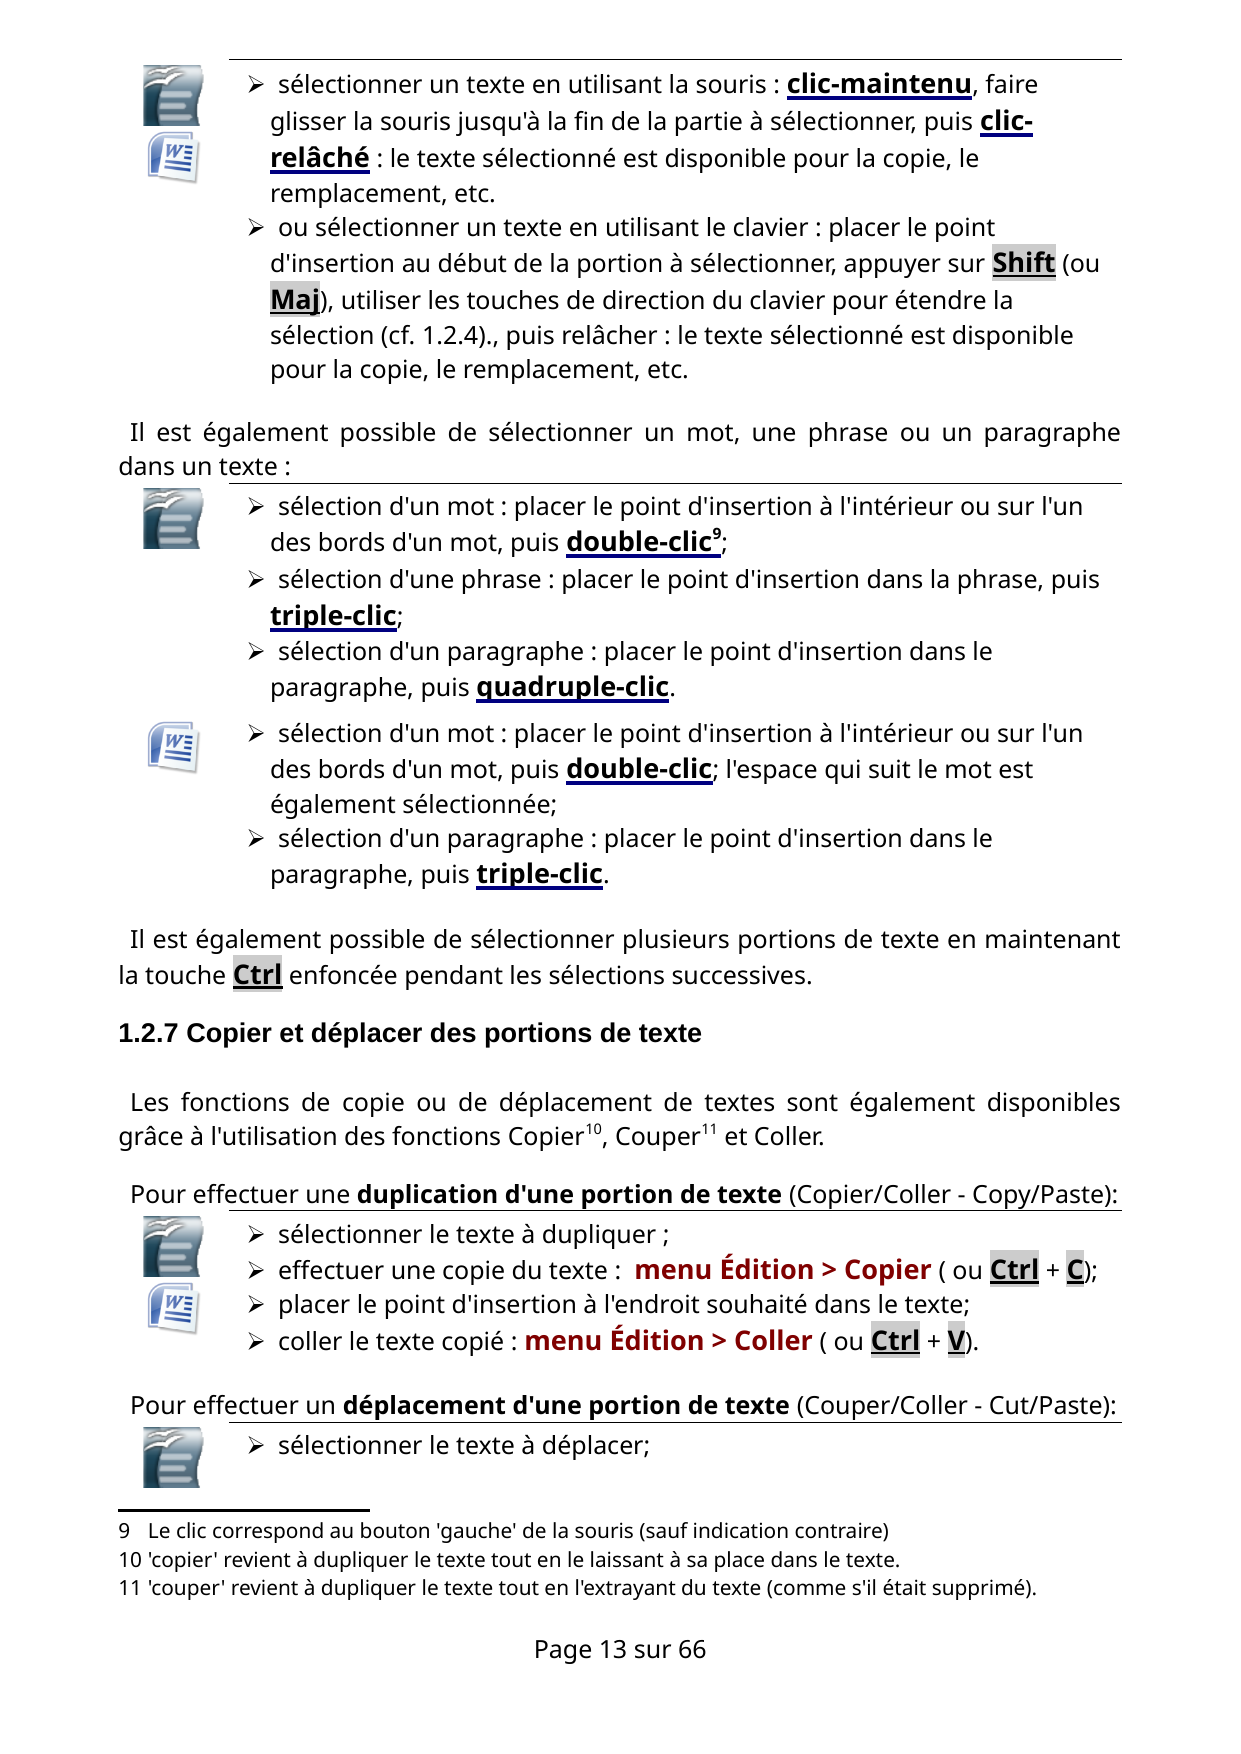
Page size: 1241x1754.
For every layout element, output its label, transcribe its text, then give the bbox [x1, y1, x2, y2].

table_header [118, 1210, 229, 1364]
text Pour effectuer un déplacement d'une portion de texte (Couper/Coller - Cut/Paste): [118, 1387, 1122, 1422]
text Pour effectuer une duplication d'une portion de texte (Copier/Coller - Copy/Paste): [118, 1176, 1122, 1210]
table_header [118, 483, 229, 710]
table_header sélectionner le texte à dupliquer ; effectuer une copie du texte : menu Édition > Copier ( ou Ctrl + C); placer le point d'insertion à l'endroit souhaité dans le texte; coller le texte copié : menu Édition > Coller ( ou Ctrl + V). [229, 1211, 1122, 1364]
table_cell sélection d'un mot : placer le point d'insertion à l'intérieur ou sur l'un des bords d'un mot, puis double-clic; l'espace qui suit le mot est également sélectionnée; sélection d'un paragraphe : placer le point d'insertion dans le paragraphe, puis triple-clic. [229, 710, 1122, 898]
table_header [118, 59, 229, 391]
picture [143, 1216, 204, 1336]
text Il est également possible de sélectionner plusieurs portions de texte en maintenant la touche Ctrl enfoncée pendant les sélections successives. [118, 921, 1122, 992]
text 'couper' revient à dupliquer le texte tout en l'extrayant du texte (comme s'il était supprimé). [118, 1573, 1122, 1602]
picture [143, 716, 203, 775]
text Il est également possible de sélectionner un mot, une phrase ou un paragraphe dans un texte : [118, 415, 1122, 483]
table_header sélectionner un texte en utilisant la souris : clic-maintenu, faire glisser la souris jusqu'à la fin de la partie à sélectionner, puis clic-relâché : le texte sélectionné est disponible pour la copie, le remplacement, etc. ou sélectionner un texte en utilisant le clavier : placer le point d'insertion au début de la portion à sélectionner, appuyer sur Shift (ou Maj), utiliser les touches de direction du clavier pour étendre la sélection (cf. 1.2.4)., puis relâcher : le texte sélectionné est disponible pour la copie, le remplacement, etc. [229, 60, 1122, 391]
table_cell [118, 710, 229, 898]
picture [143, 488, 204, 549]
table_header sélection d'un mot : placer le point d'insertion à l'intérieur ou sur l'un des bords d'un mot, puis double-clic; sélection d'une phrase : placer le point d'insertion dans la phrase, puis triple-clic; sélection d'un paragraphe : placer le point d'insertion dans le paragraphe, puis quadruple-clic. [229, 484, 1122, 710]
picture [143, 65, 204, 185]
subtitle Copier et déplacer des portions de texte [118, 1017, 1122, 1048]
table_header [118, 1422, 229, 1504]
text 'copier' revient à dupliquer le texte tout en le laissant à sa place dans le texte. [118, 1545, 1122, 1573]
table_header sélectionner le texte à déplacer; effectuer une coupe du texte : menu Édition > Couper ( ou Ctrl + X), placer le point d'insertion à l'endroit souhaité dans le texte; coller le texte copié : menu Édition > Coller ( ou Ctrl + V). [229, 1423, 1122, 1504]
picture [143, 1427, 204, 1488]
text Les fonctions de copie ou de déplacement de textes sont également disponibles grâce à l'utilisation des fonctions Copier, Couper et Coller. [118, 1084, 1122, 1153]
